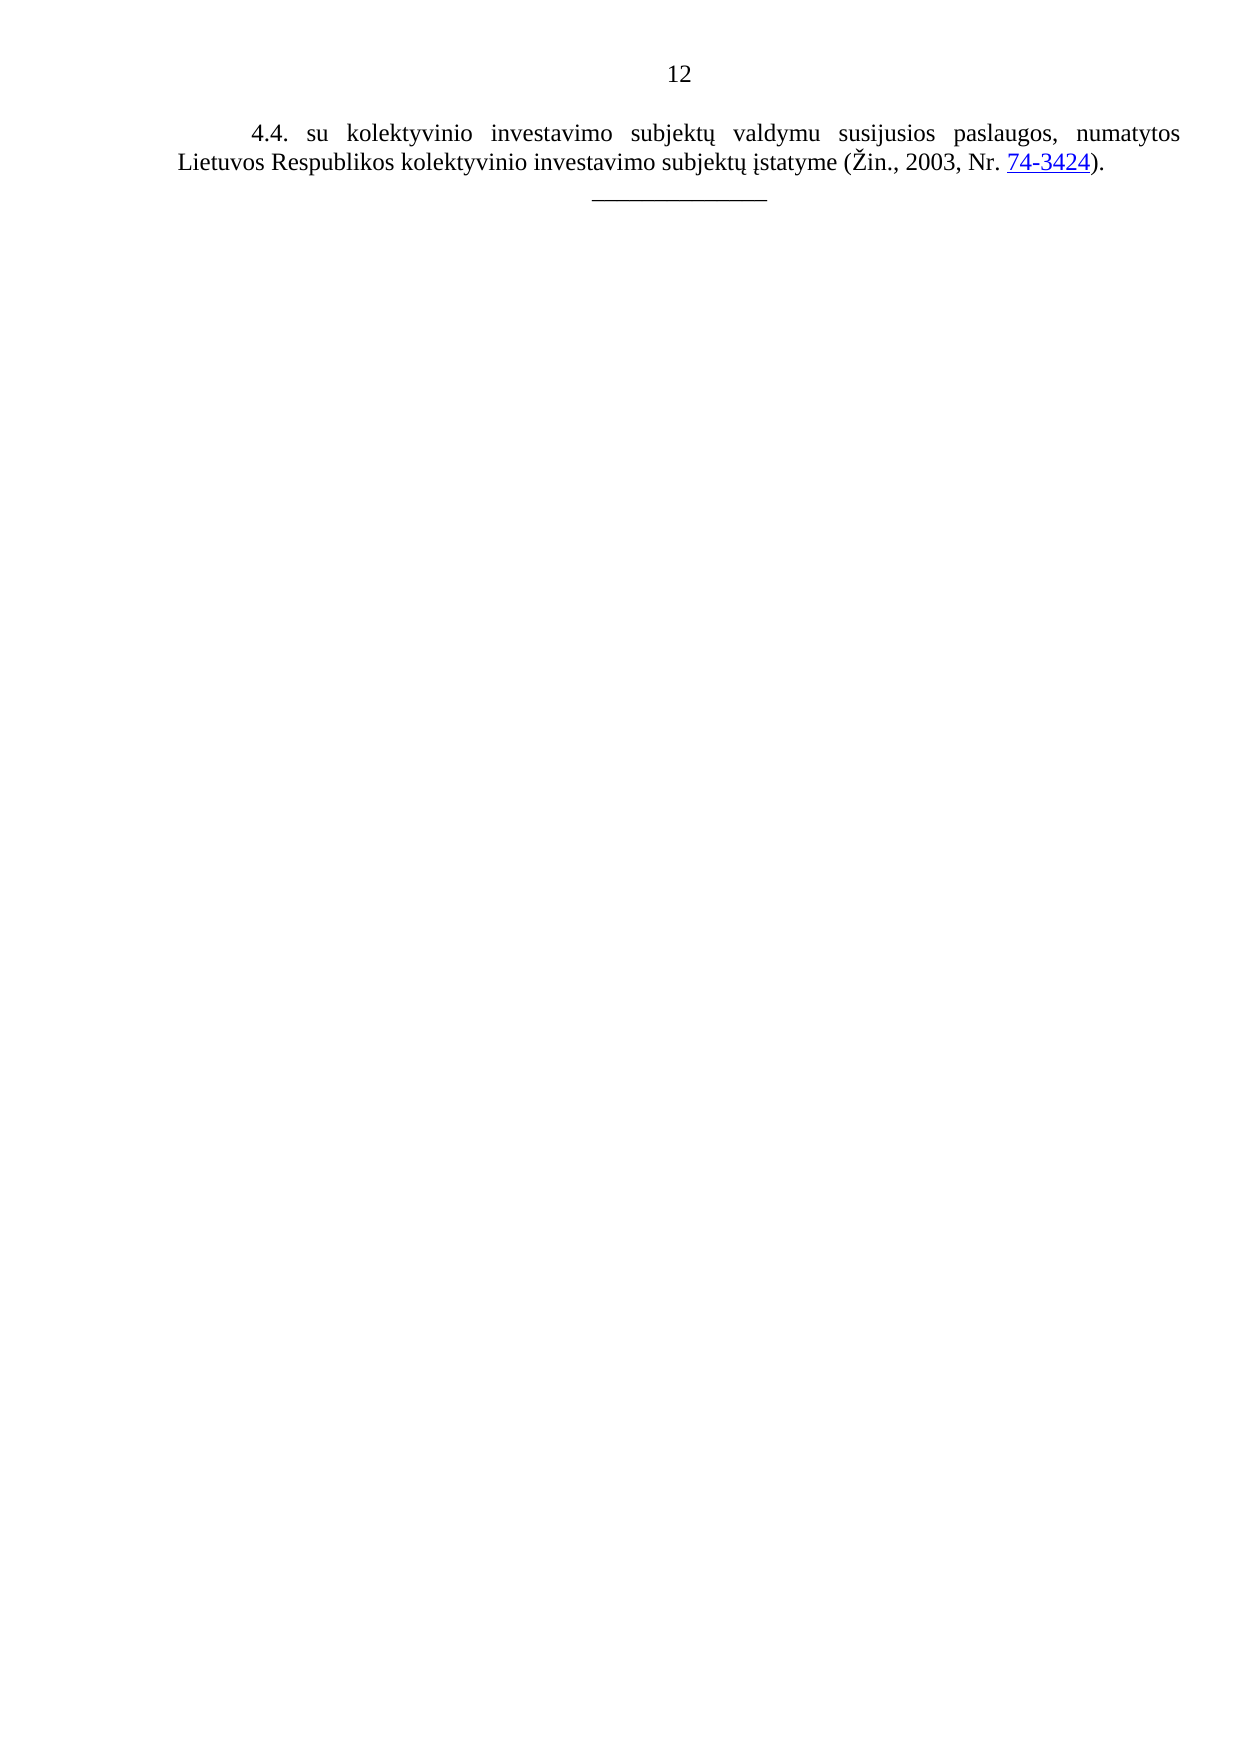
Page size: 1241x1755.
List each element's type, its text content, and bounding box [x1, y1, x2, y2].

text ______________ [177, 176, 1181, 204]
text 4.4. su kolektyvinio investavimo subjektų valdymu susijusios paslaugos, numatytos Lietuvos Respublikos kolektyvinio investavimo subjektų įstatyme (Žin., 2003, Nr. 74-3424). [177, 118, 1181, 176]
